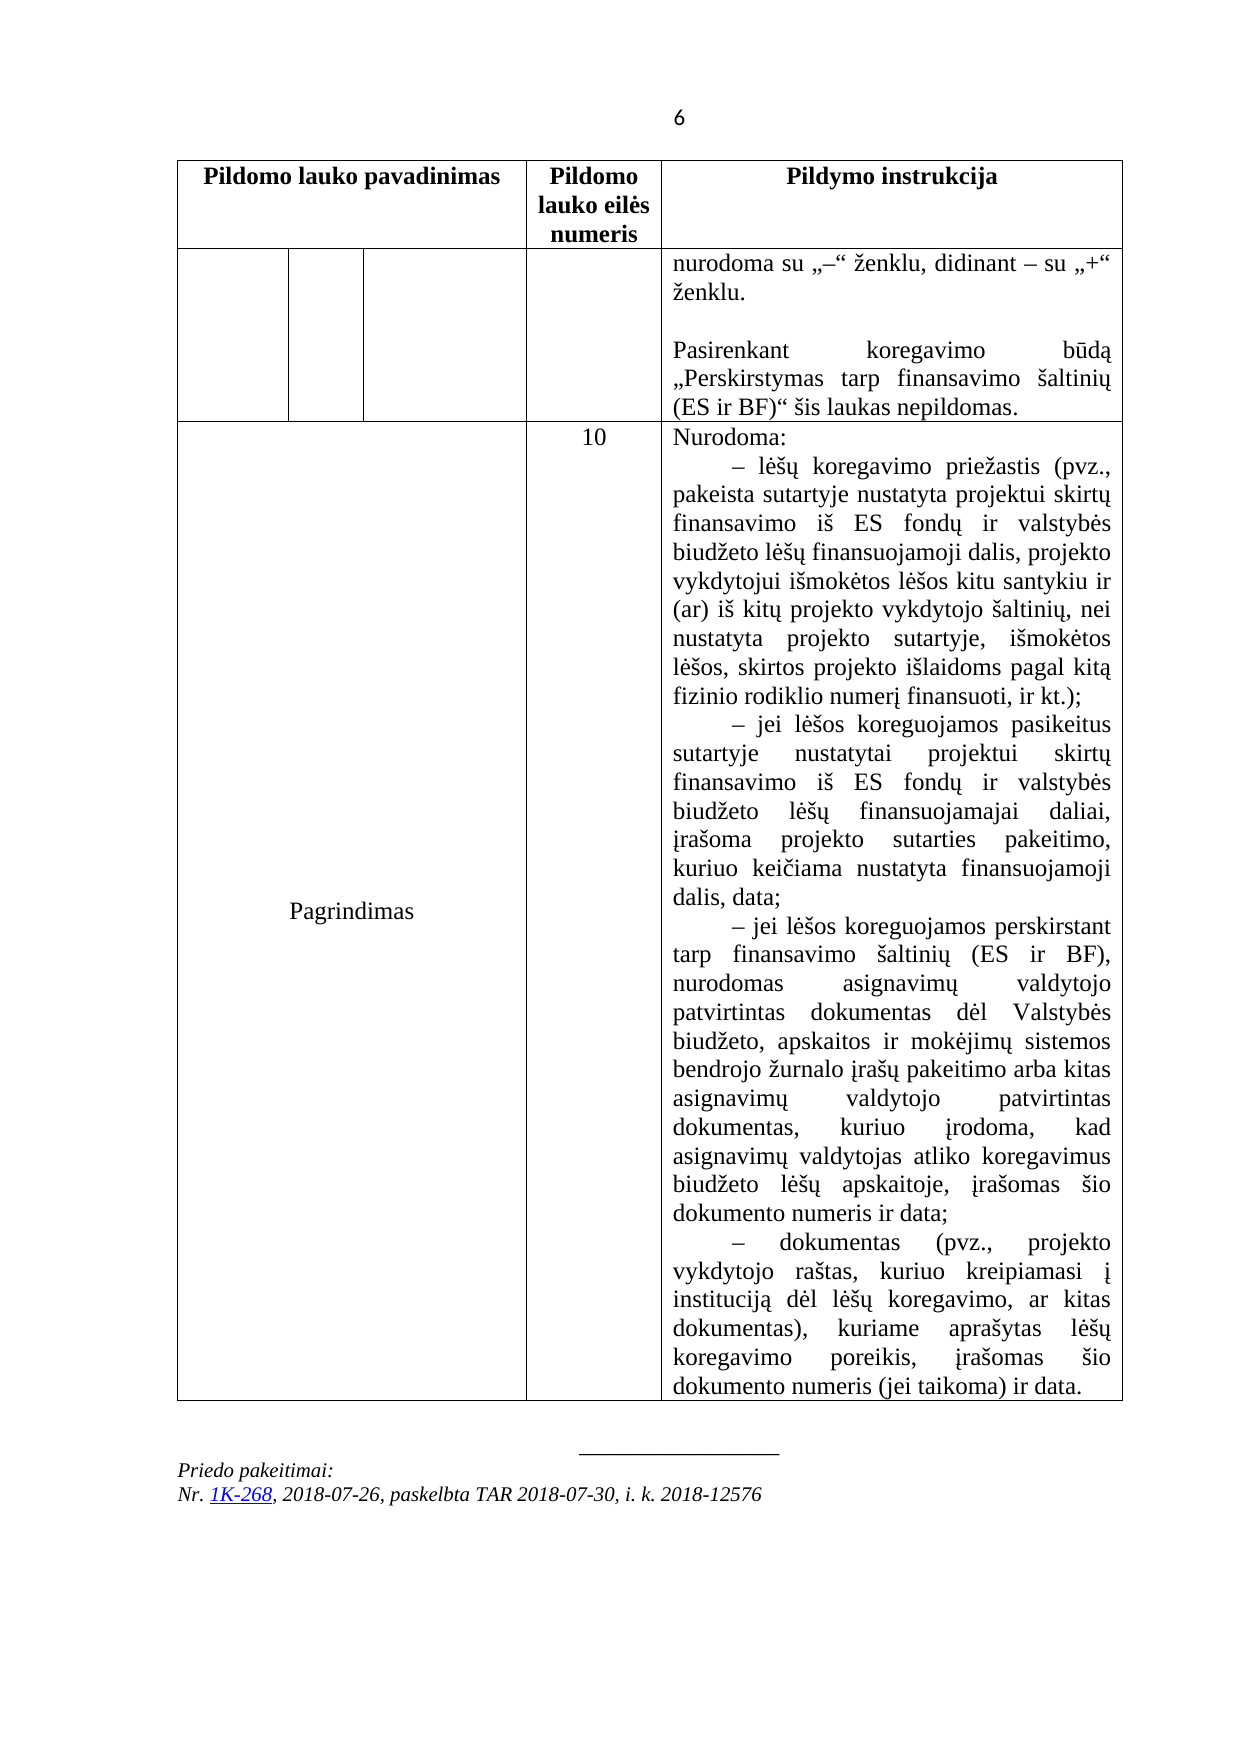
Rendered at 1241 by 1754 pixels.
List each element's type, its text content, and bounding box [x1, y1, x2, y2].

table_cell nurodoma su „–“ ženklu, didinant – su „+“ ženklu. Pasirenkant koregavimo būdą „Perskirstymas tarp finansavimo šaltinių (ES ir BF)“ šis laukas nepildomas. [662, 249, 1122, 421]
text ________________ [177, 1429, 1181, 1458]
table_cell [178, 249, 288, 421]
table_cell [289, 249, 363, 421]
table_cell Nurodoma: – lėšų koregavimo priežastis (pvz., pakeista sutartyje nustatyta projektui skirtų finansavimo iš ES fondų ir valstybės biudžeto lėšų finansuojamoji dalis, projekto vykdytojui išmokėtos lėšos kitu santykiu ir (ar) iš kitų projekto vykdytojo šaltinių, nei nustatyta projekto sutartyje, išmokėtos lėšos, skirtos projekto išlaidoms pagal kitą fizinio rodiklio numerį finansuoti, ir kt.); – jei lėšos koreguojamos pasikeitus sutartyje nustatytai projektui skirtų finansavimo iš ES fondų ir valstybės biudžeto lėšų finansuojamajai daliai, įrašoma projekto sutarties pakeitimo, kuriuo keičiama nustatyta finansuojamoji dalis, data; – jei lėšos koreguojamos perskirstant tarp finansavimo šaltinių (ES ir BF), nurodomas asignavimų valdytojo patvirtintas dokumentas dėl Valstybės biudžeto, apskaitos ir mokėjimų sistemos bendrojo žurnalo įrašų pakeitimo arba kitas asignavimų valdytojo patvirtintas dokumentas, kuriuo įrodoma, kad asignavimų valdytojas atliko koregavimus biudžeto lėšų apskaitoje, įrašomas šio dokumento numeris ir data; – dokumentas (pvz., projekto vykdytojo raštas, kuriuo kreipiamasi į instituciją dėl lėšų koregavimo, ar kitas dokumentas), kuriame aprašytas lėšų koregavimo poreikis, įrašomas šio dokumento numeris (jei taikoma) ir data. [662, 422, 1122, 1399]
table_cell Pagrindimas [178, 422, 526, 1399]
table_cell 10 [527, 422, 661, 1399]
table_cell [364, 249, 526, 421]
table_header Pildymo instrukcija [662, 161, 1122, 247]
text Priedo pakeitimai: [177, 1458, 1181, 1482]
text Nr. 1K-268, 2018-07-26, paskelbta TAR 2018-07-30, i. k. 2018-12576 [177, 1482, 1181, 1506]
table_cell [527, 249, 661, 421]
table_header Pildomo lauko pavadinimas [178, 161, 526, 247]
table_header Pildomo lauko eilės numeris [527, 161, 661, 247]
